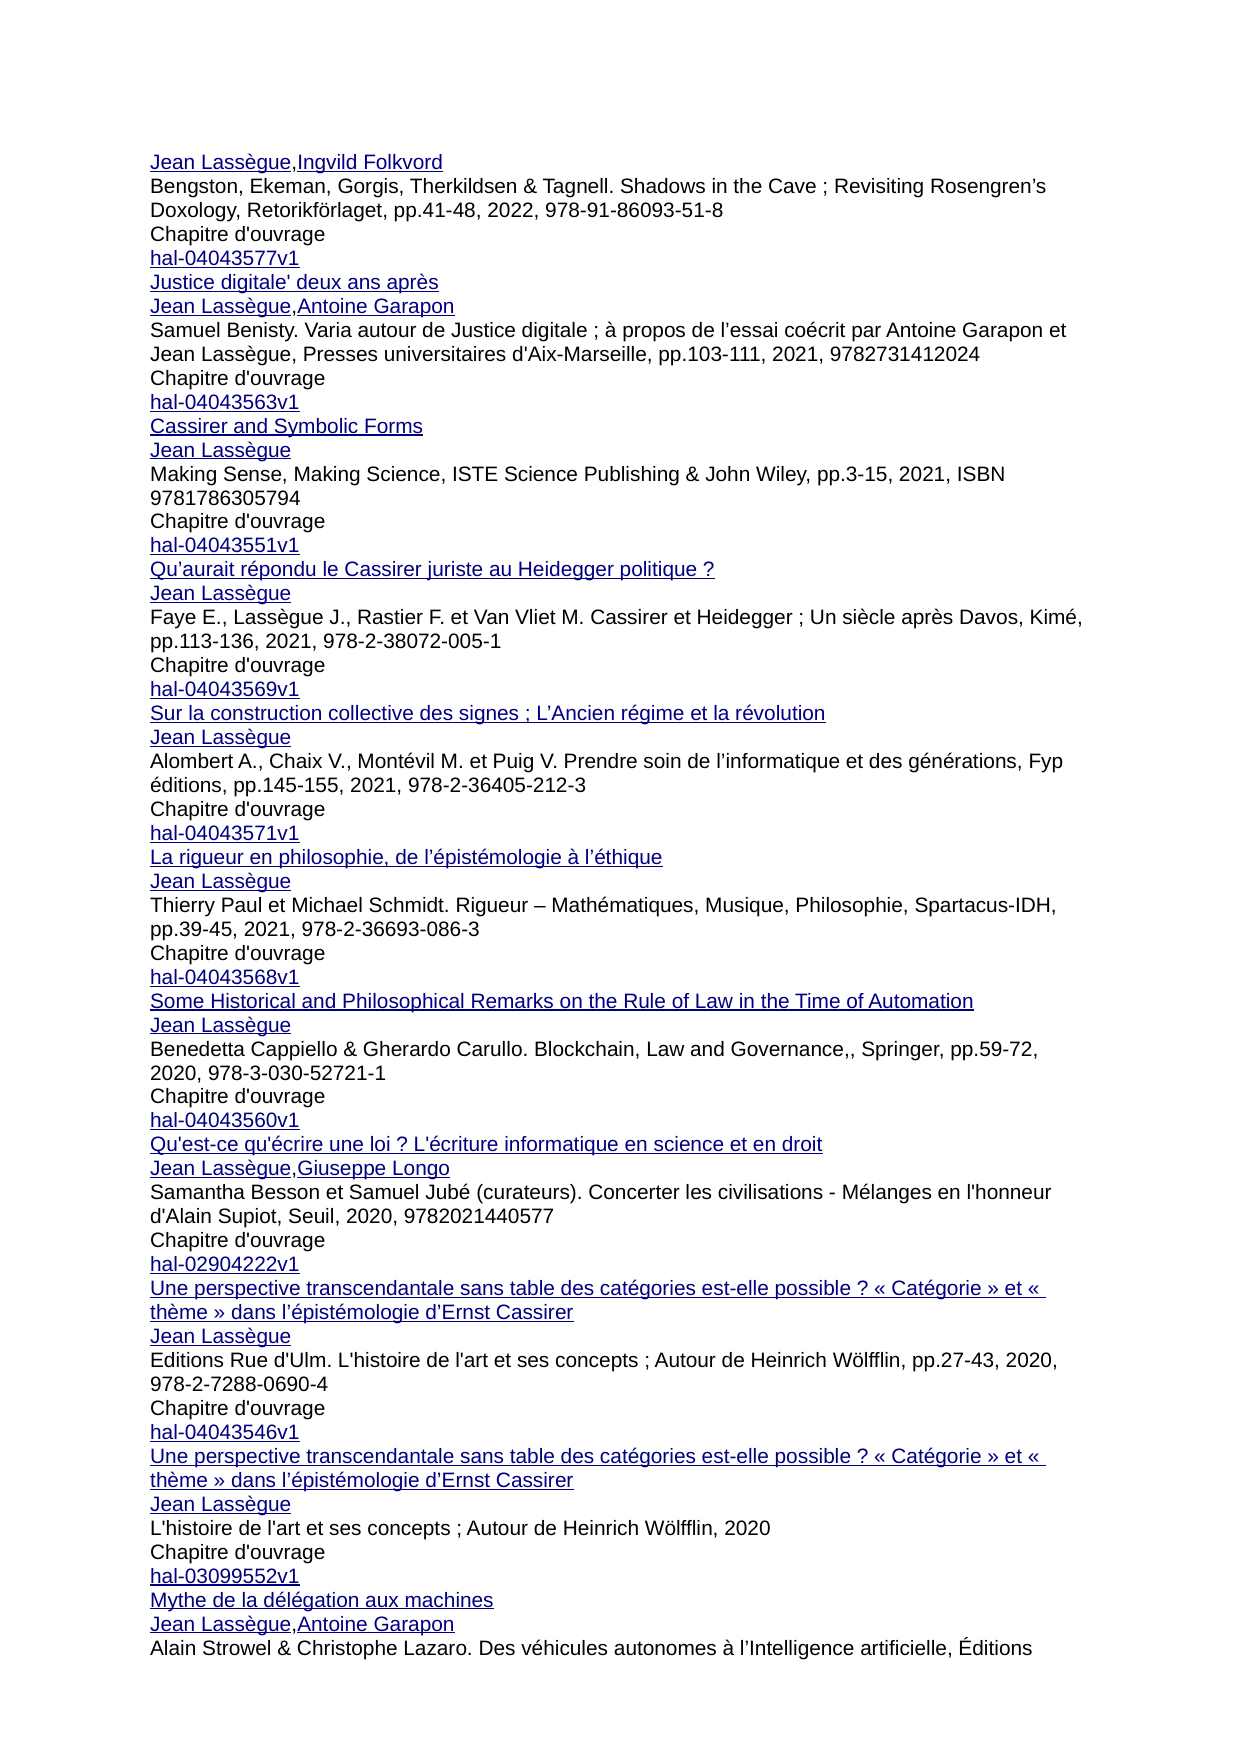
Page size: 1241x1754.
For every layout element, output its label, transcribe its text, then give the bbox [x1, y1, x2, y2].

table_cell La rigueur en philosophie, de l’épistémologie à l’éthique Jean Lassègue Thierry Paul et Michael Schmidt. Rigueur – Mathématiques, Musique, Philosophie, Spartacus-IDH, pp.39-45, 2021, 978-2-36693-086-3 Chapitre d'ouvrage hal-04043568v1 [150, 845, 1090, 988]
table_cell Une perspective transcendantale sans table des catégories est-elle possible ? « Catégorie » et « thème » dans l’épistémologie d’Ernst Cassirer Jean Lassègue L'histoire de l'art et ses concepts ; Autour de Heinrich Wölfflin, 2020 Chapitre d'ouvrage hal-03099552v1 [150, 1444, 1090, 1587]
table_cell Some Historical and Philosophical Remarks on the Rule of Law in the Time of Automation Jean Lassègue Benedetta Cappiello & Gherardo Carullo. Blockchain, Law and Governance,, Springer, pp.59-72, 2020, 978-3-030-52721-1 Chapitre d'ouvrage hal-04043560v1 [150, 989, 1090, 1132]
table_cell Qu’aurait répondu le Cassirer juriste au Heidegger politique ? Jean Lassègue Faye E., Lassègue J., Rastier F. et Van Vliet M. Cassirer et Heidegger ; Un siècle après Davos, Kimé, pp.113-136, 2021, 978-2-38072-005-1 Chapitre d'ouvrage hal-04043569v1 [150, 557, 1090, 701]
table_cell Justice digitale' deux ans après Jean Lassègue,Antoine Garapon Samuel Benisty. Varia autour de Justice digitale ; à propos de l’essai coécrit par Antoine Garapon et Jean Lassègue, Presses universitaires d'Aix-Marseille, pp.103-111, 2021, 9782731412024 Chapitre d'ouvrage hal-04043563v1 [150, 270, 1090, 413]
table_cell Sur la construction collective des signes ; L’Ancien régime et la révolution Jean Lassègue Alombert A., Chaix V., Montévil M. et Puig V. Prendre soin de l’informatique et des générations, Fyp éditions, pp.145-155, 2021, 978-2-36405-212-3 Chapitre d'ouvrage hal-04043571v1 [150, 701, 1090, 845]
table_cell Une perspective transcendantale sans table des catégories est-elle possible ? « Catégorie » et « thème » dans l’épistémologie d’Ernst Cassirer Jean Lassègue Editions Rue d'Ulm. L'histoire de l'art et ses concepts ; Autour de Heinrich Wölfflin, pp.27-43, 2020, 978-2-7288-0690-4 Chapitre d'ouvrage hal-04043546v1 [150, 1276, 1090, 1444]
table_cell Qu'est-ce qu'écrire une loi ? L'écriture informatique en science et en droit Jean Lassègue,Giuseppe Longo Samantha Besson et Samuel Jubé (curateurs). Concerter les civilisations - Mélanges en l'honneur d'Alain Supiot, Seuil, 2020, 9782021440577 Chapitre d'ouvrage hal-02904222v1 [150, 1132, 1090, 1276]
table_cell Mythe de la délégation aux machines Jean Lassègue,Antoine Garapon Alain Strowel & Christophe Lazaro. Des véhicules autonomes à l’Intelligence artificielle, Éditions [150, 1588, 1090, 1659]
table_cell Cassirer and Symbolic Forms Jean Lassègue Making Sense, Making Science, ISTE Science Publishing & John Wiley, pp.3-15, 2021, ISBN 9781786305794 Chapitre d'ouvrage hal-04043551v1 [150, 414, 1090, 557]
table_cell Jean Lassègue,Ingvild Folkvord Bengston, Ekeman, Gorgis, Therkildsen & Tagnell. Shadows in the Cave ; Revisiting Rosengren’s Doxology, Retorikförlaget, pp.41-48, 2022, 978-91-86093-51-8 Chapitre d'ouvrage hal-04043577v1 [150, 150, 1090, 270]
